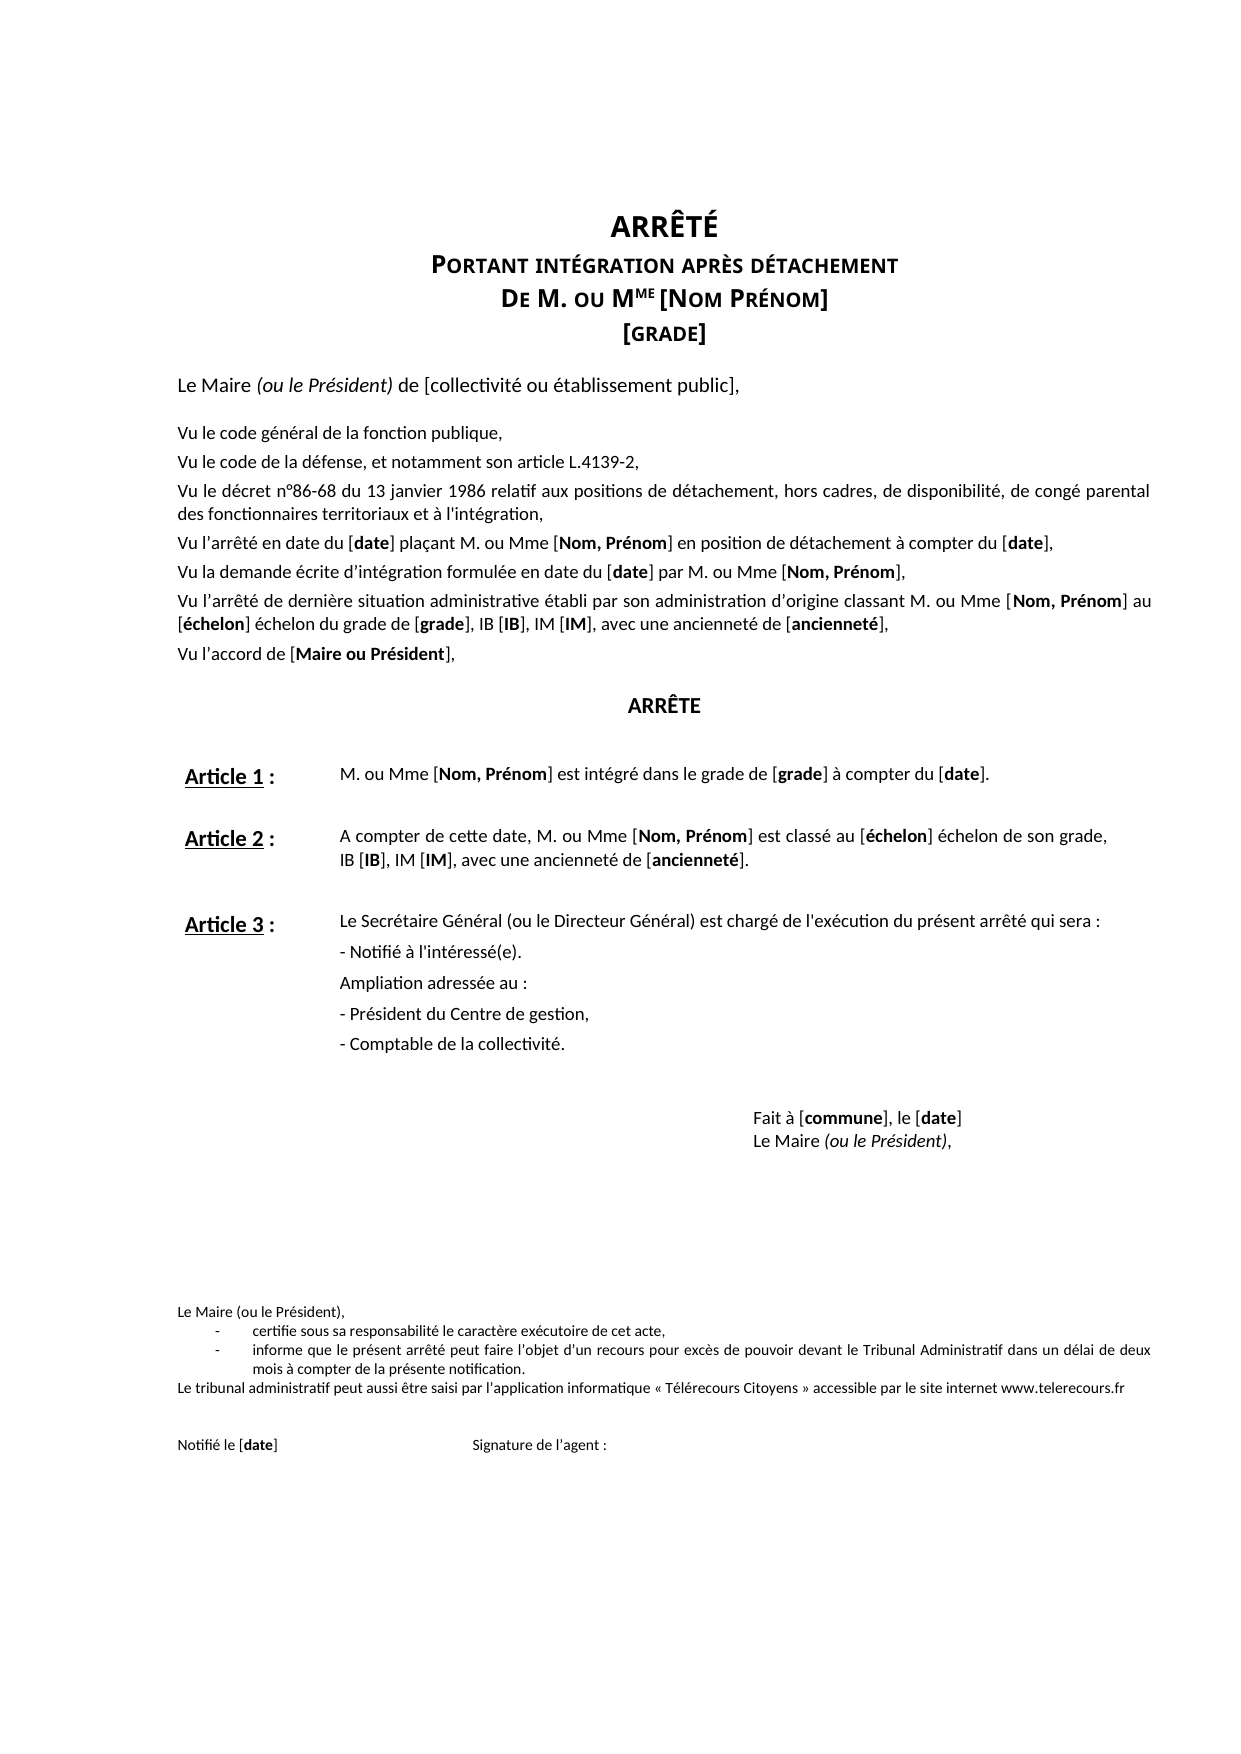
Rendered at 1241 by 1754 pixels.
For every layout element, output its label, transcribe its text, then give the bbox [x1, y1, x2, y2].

table_cell Article 2 : [177, 824, 332, 910]
table_cell Le Secrétaire Général (ou le Directeur Général) est chargé de l'exécution du présent arrêté qui sera : - Notifié à l'intéressé(e). Ampliation adressée au : - Président du Centre de gestion, - Comptable de la collectivité. [332, 910, 1122, 1094]
text De M. ou Mme [Nom Prénom] [177, 281, 1152, 314]
text Portant intégration après détachement [177, 246, 1152, 281]
text ARRÊTÉ [177, 207, 1152, 246]
table_cell Article 3 : [177, 910, 332, 1094]
text ARRÊTE [177, 691, 1152, 719]
text Le tribunal administratif peut aussi être saisi par l’application informatique « Télérecours Citoyens » accessible par le site internet www.telerecours.fr [177, 1378, 1152, 1397]
list certifie sous sa responsabilité le caractère exécutoire de cet acte, [215, 1321, 1152, 1340]
list informe que le présent arrêté peut faire l’objet d’un recours pour excès de pouvoir devant le Tribunal Administratif dans un délai de deux mois à compter de la présente notification. [215, 1340, 1152, 1378]
text Vu l’arrêté de dernière situation administrative établi par son administration d’origine classant M. ou Mme [Nom, Prénom] au [échelon] échelon du grade de [grade], IB [IB], IM [IM], avec une ancienneté de [ancienneté], [177, 590, 1152, 636]
table_cell A compter de cette date, M. ou Mme [Nom, Prénom] est classé au [échelon] échelon de son grade, IB [IB], IM [IM], avec une ancienneté de [ancienneté]. [332, 824, 1122, 910]
table_header Article 1 : [177, 763, 332, 824]
text Le Maire (ou le Président) de [collectivité ou établissement public], [177, 373, 1152, 398]
text Vu le code général de la fonction publique, [177, 421, 1152, 444]
text Le Maire (ou le Président), [177, 1302, 1152, 1321]
text Vu l’arrêté en date du [date] plaçant M. ou Mme [Nom, Prénom] en position de détachement à compter du [date], [177, 531, 1152, 554]
text Fait à [commune], le [date] [753, 1106, 1152, 1129]
text Vu le code de la défense, et notamment son article L.4139-2, [177, 450, 1152, 473]
text Vu la demande écrite d’intégration formulée en date du [date] par M. ou Mme [Nom, Prénom], [177, 561, 1152, 583]
text Le Maire (ou le Président), [753, 1129, 1152, 1152]
text Vu le décret n°86-68 du 13 janvier 1986 relatif aux positions de détachement, hors cadres, de disponibilité, de congé parental des fonctionnaires territoriaux et à l'intégration, [177, 479, 1152, 525]
table_header M. ou Mme [Nom, Prénom] est intégré dans le grade de [grade] à compter du [date]. [332, 763, 1122, 824]
text Vu l’accord de [Maire ou Président], [177, 642, 1152, 665]
text Notifié le [date] Signature de l’agent : [177, 1435, 1152, 1454]
text [grade] [177, 314, 1152, 349]
